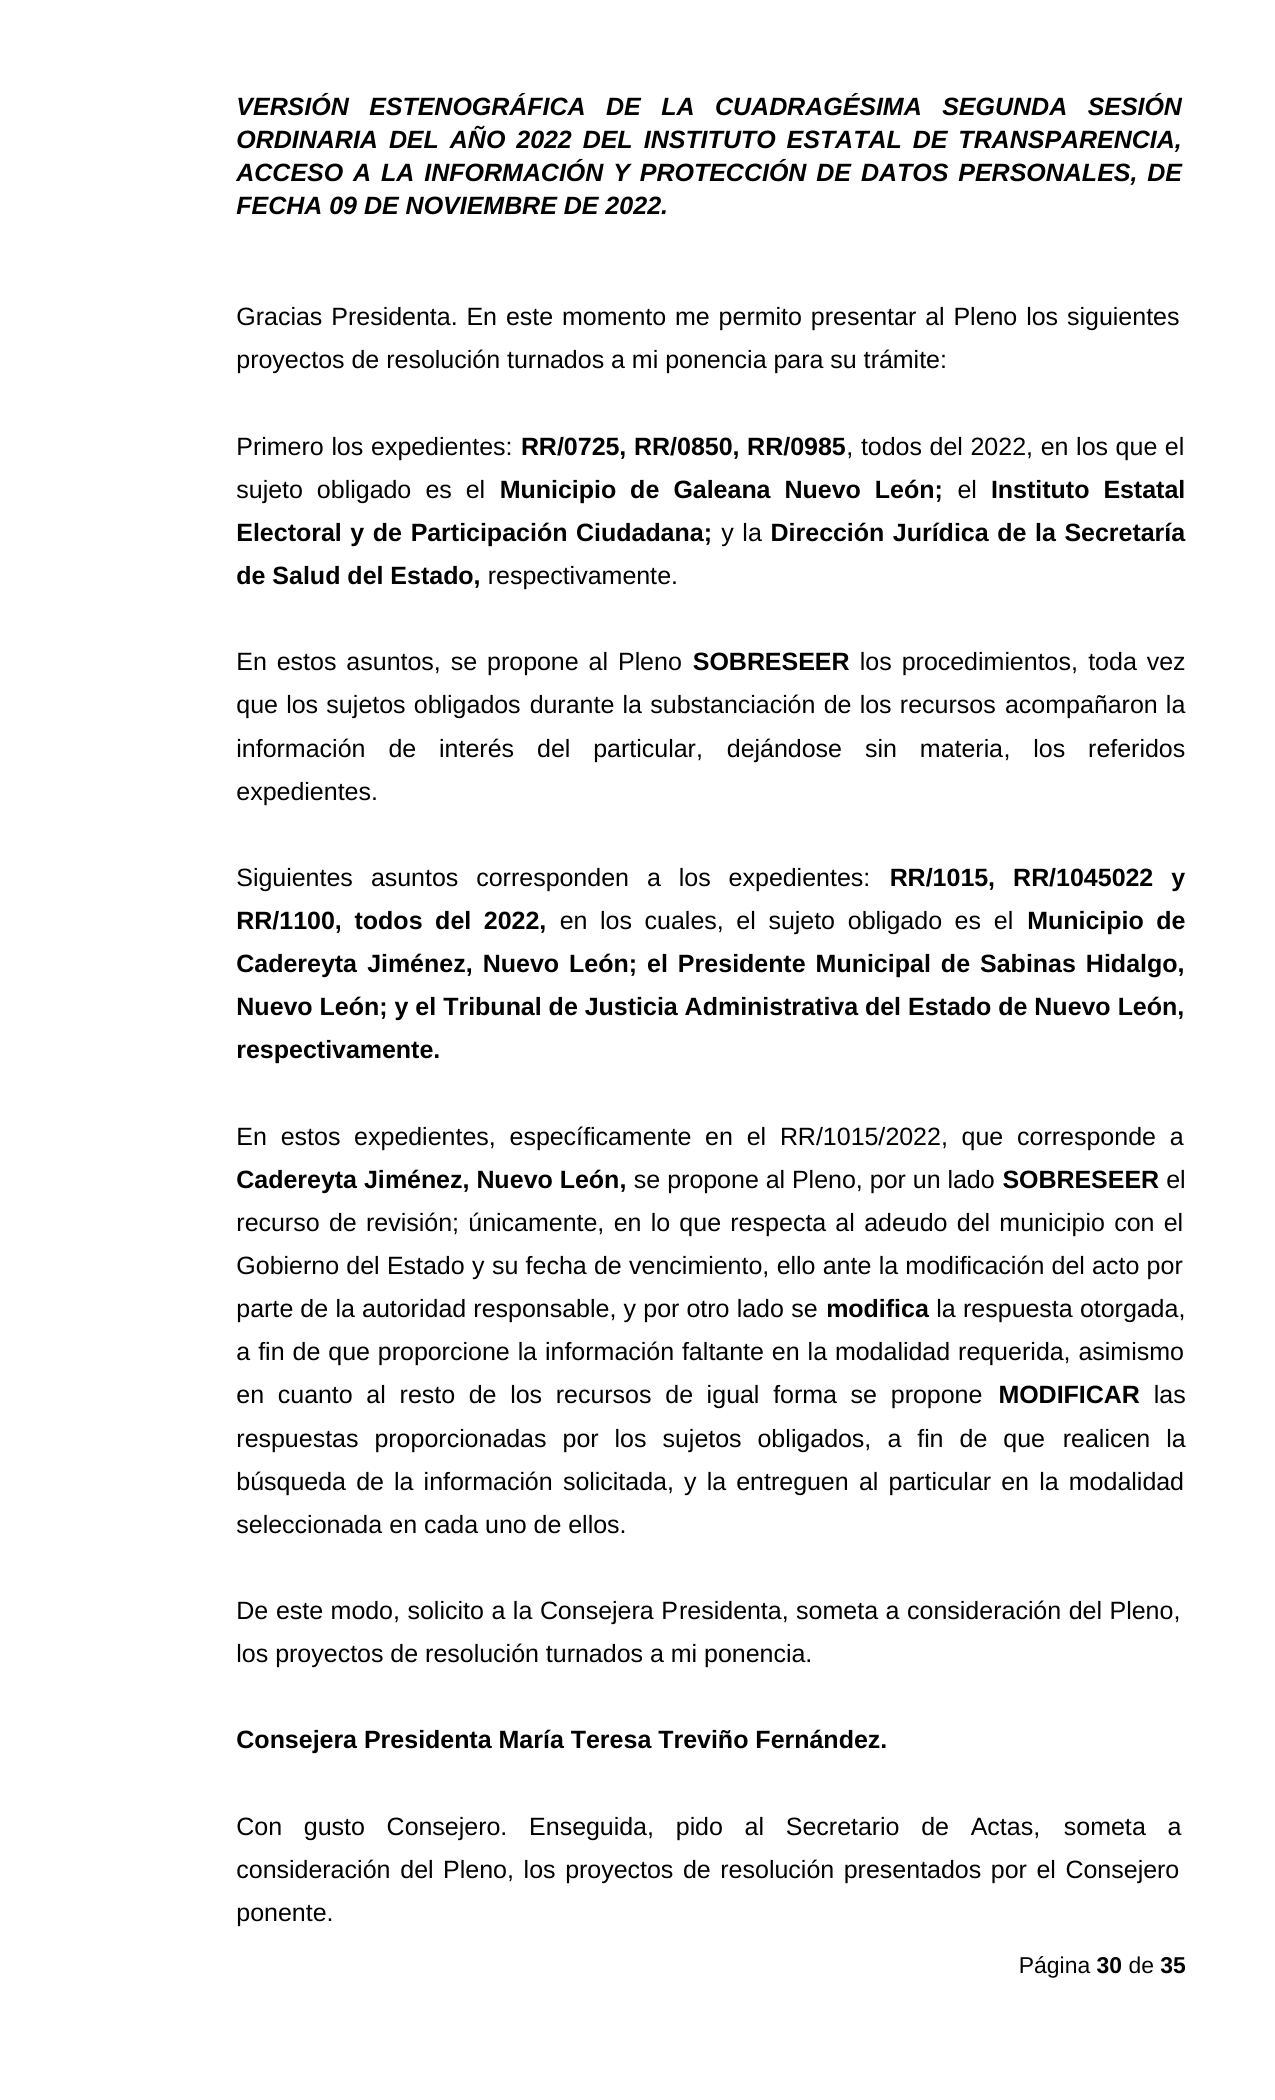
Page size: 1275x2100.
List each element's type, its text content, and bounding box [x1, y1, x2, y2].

text Siguientes asuntos corresponden a los expedientes: RR/1015, RR/1045022 y RR/1100, todos del 2022, en los cuales, el sujeto obligado es el Municipio de Cadereyta Jiménez, Nuevo León; el Presidente Municipal de Sabinas Hidalgo, Nuevo León; y el Tribunal de Justicia Administrativa del Estado de Nuevo León, respectivamente. [236, 863, 1186, 1064]
text Con gusto Consejero. Enseguida, pido al Secretario de Actas, someta a consideración del Pleno, los proyectos de resolución presentados por el Consejero ponente. [236, 1812, 1181, 1927]
text En estos expedientes, específicamente en el RR/1015/2022, que corresponde a Cadereyta Jiménez, Nuevo León, se propone al Pleno, por un lado SOBRESEER el recurso de revisión; únicamente, en lo que respecta al adeudo del municipio con el Gobierno del Estado y su fecha de vencimiento, ello ante la modificación del acto por parte de la autoridad responsable, y por otro lado se modifica la respuesta otorgada, a fin de que proporcione la información faltante en la modalidad requerida, asimismo en cuanto al resto de los recursos de igual forma se propone MODIFICAR las respuestas proporcionadas por los sujetos obligados, a fin de que realicen la búsqueda de la información solicitada, y la entreguen al particular en la modalidad seleccionada en cada uno de ellos. [236, 1122, 1186, 1539]
text Consejera Presidenta María Teresa Treviño Fernández. [236, 1726, 1181, 1754]
text Primero los expedientes: RR/0725, RR/0850, RR/0985, todos del 2022, en los que el sujeto obligado es el Municipio de Galeana Nuevo León; el Instituto Estatal Electoral y de Participación Ciudadana; y la Dirección Jurídica de la Secretaría de Salud del Estado, respectivamente. [236, 432, 1186, 590]
text En estos asuntos, se propone al Pleno SOBRESEER los procedimientos, toda vez que los sujetos obligados durante la substanciación de los recursos acompañaron la información de interés del particular, dejándose sin materia, los referidos expedientes. [236, 647, 1186, 806]
text De este modo, solicito a la Consejera Presidenta, someta a consideración del Pleno, los proyectos de resolución turnados a mi ponencia. [236, 1596, 1181, 1668]
text Gracias Presidenta. En este momento me permito presentar al Pleno los siguientes proyectos de resolución turnados a mi ponencia para su trámite: [236, 302, 1181, 374]
